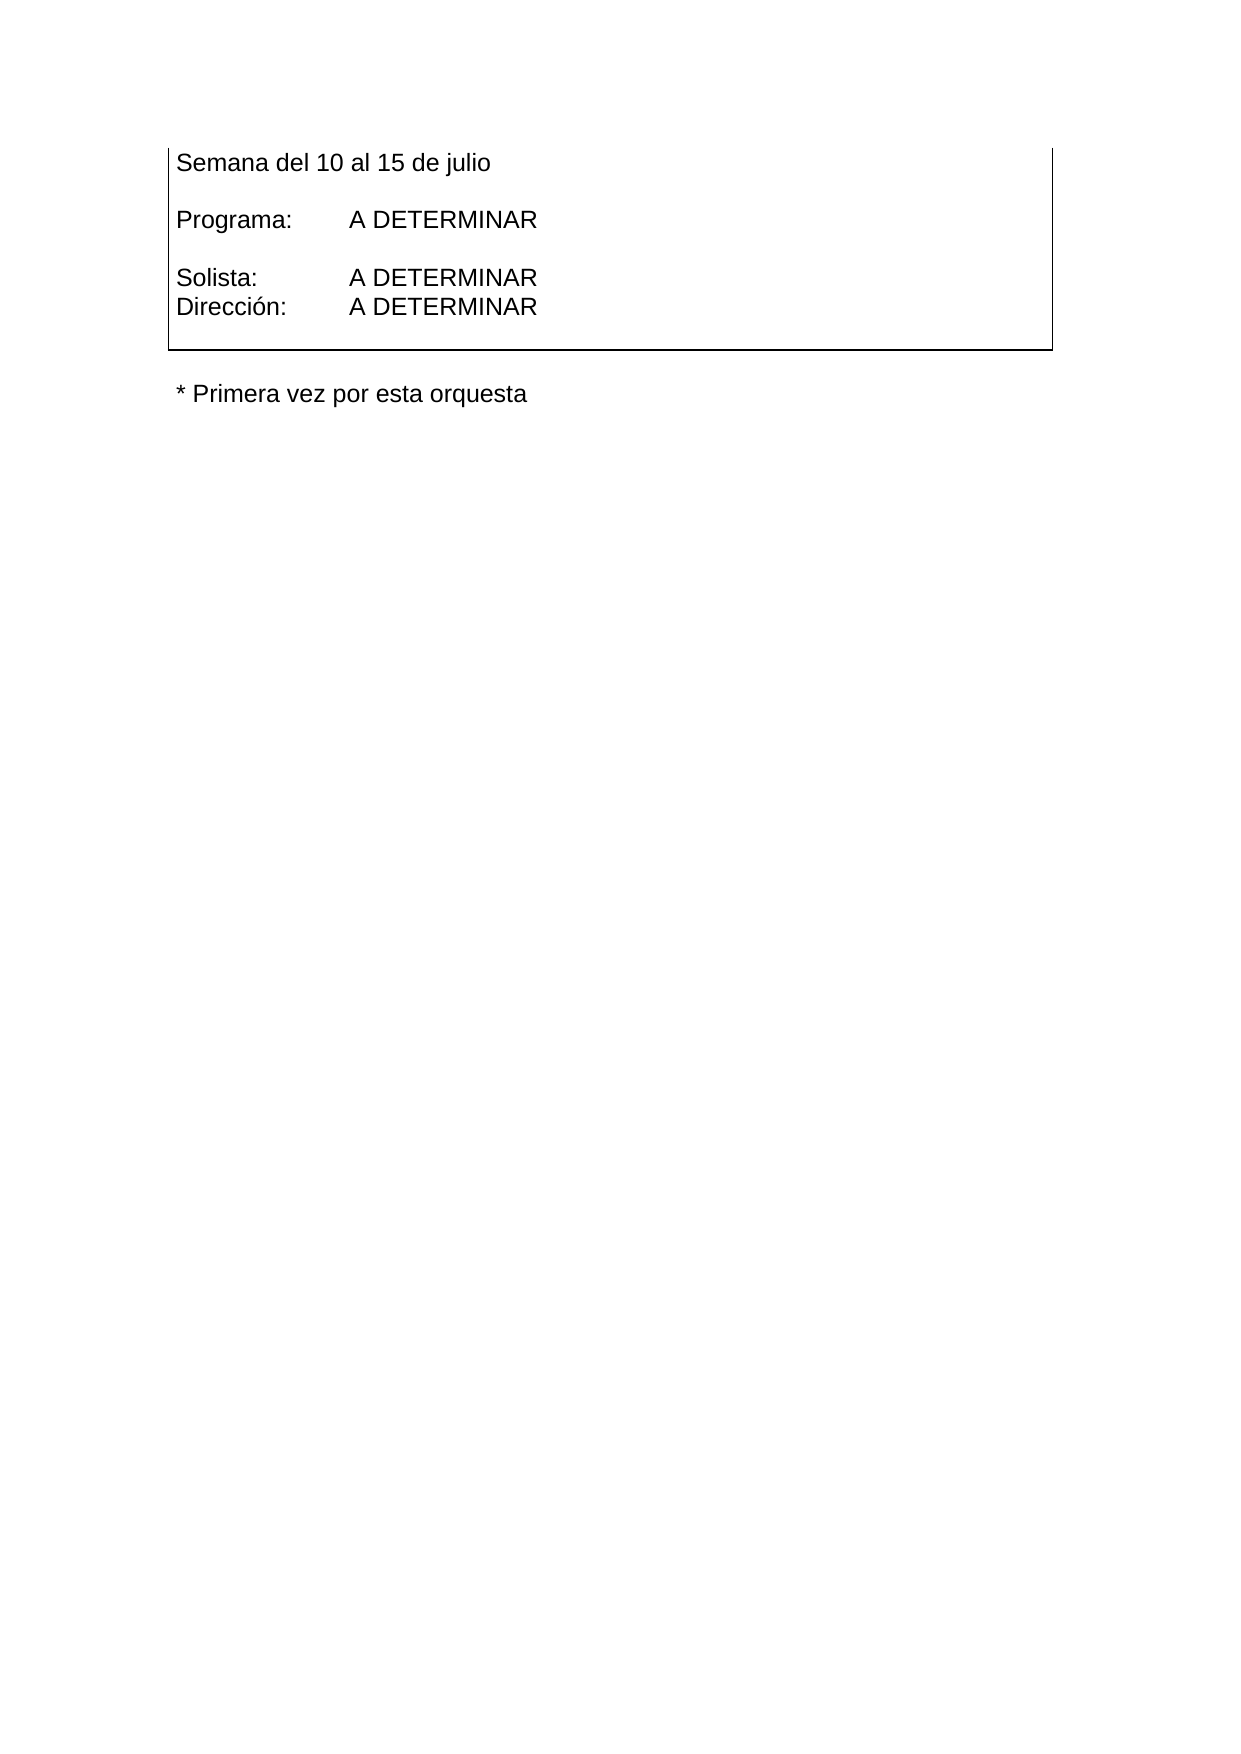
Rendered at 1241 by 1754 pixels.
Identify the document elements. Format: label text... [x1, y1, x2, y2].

table_cell [1053, 291, 1072, 320]
table_cell [525, 320, 1052, 349]
table_cell A DETERMINAR [342, 263, 1052, 291]
table_cell [1053, 176, 1072, 205]
table_cell [1053, 320, 1072, 349]
table_cell Programa: [169, 205, 342, 234]
table_cell [410, 351, 525, 379]
table_cell [342, 320, 409, 349]
table_cell A DETERMINAR [342, 205, 1052, 234]
table_cell * Primera vez por esta orquesta [169, 379, 1052, 408]
table_cell Semana del 10 al 15 de julio [169, 148, 1052, 176]
table_cell [169, 234, 342, 263]
table_cell [525, 234, 1052, 263]
table_cell [1053, 349, 1072, 379]
table_cell [342, 176, 409, 205]
table_cell [169, 176, 342, 205]
table_cell [1053, 234, 1072, 263]
table_cell [169, 351, 342, 379]
table_cell [525, 351, 1052, 379]
table_cell [1053, 148, 1072, 176]
table_cell [1053, 205, 1072, 234]
table_cell Solista: [169, 263, 342, 291]
table_cell [1053, 379, 1072, 408]
table_cell [410, 320, 525, 349]
table_cell Dirección: [169, 291, 342, 320]
table_cell [342, 234, 409, 263]
table_cell [410, 176, 525, 205]
table_cell [525, 176, 1052, 205]
table_cell A DETERMINAR [342, 291, 1052, 320]
table_cell [410, 234, 525, 263]
table_cell [169, 320, 342, 349]
table_cell [1053, 263, 1072, 291]
table_cell [342, 351, 409, 379]
